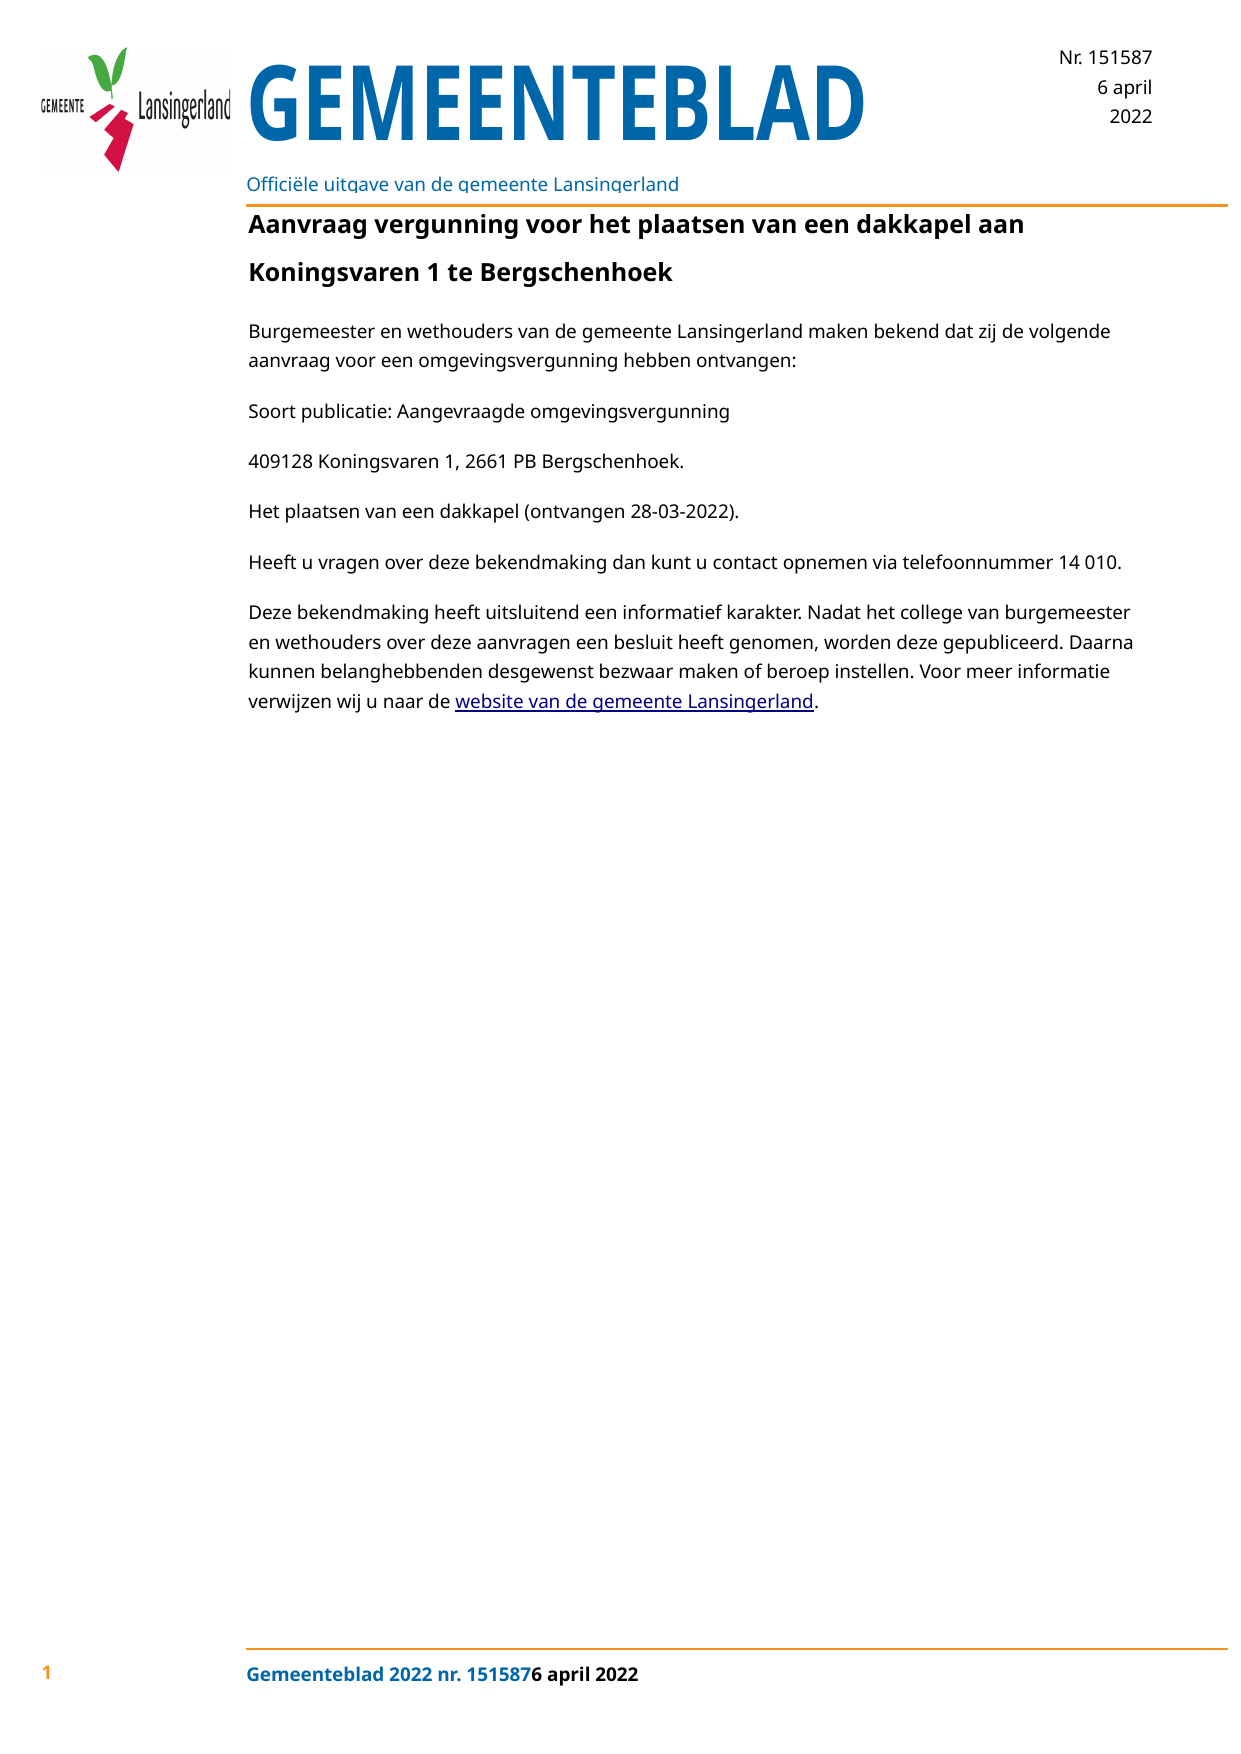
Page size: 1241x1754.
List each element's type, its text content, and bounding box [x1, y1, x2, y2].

text Aanvraag vergunning voor het plaatsen van een dakkapel aan Koningsvaren 1 te Bergschenhoek [248, 207, 1152, 288]
text Het plaatsen van een dakkapel (ontvangen 28-03-2022). [248, 499, 1152, 524]
text Soort publicatie: Aangevraagde omgevingsvergunning [248, 398, 1152, 424]
text Deze bekendmaking heeft uitsluitend een informatief karakter. Nadat het college van burgemeester en wethouders over deze aanvragen een besluit heeft genomen, worden deze gepubliceerd. Daarna kunnen belanghebbenden desgewenst bezwaar maken of beroep instellen. Voor meer informatie verwijzen wij u naar de website van de gemeente Lansingerland. [248, 599, 1152, 714]
picture [41, 47, 231, 172]
text Burgemeester en wethouders van de gemeente Lansingerland maken bekend dat zij de volgende aanvraag voor een omgevingsvergunning hebben ontvangen: [248, 318, 1152, 373]
text 409128 Koningsvaren 1, 2661 PB Bergschenhoek. [248, 448, 1152, 474]
text Heeft u vragen over deze bekendmaking dan kunt u contact opnemen via telefoonnummer 14 010. [248, 549, 1152, 575]
